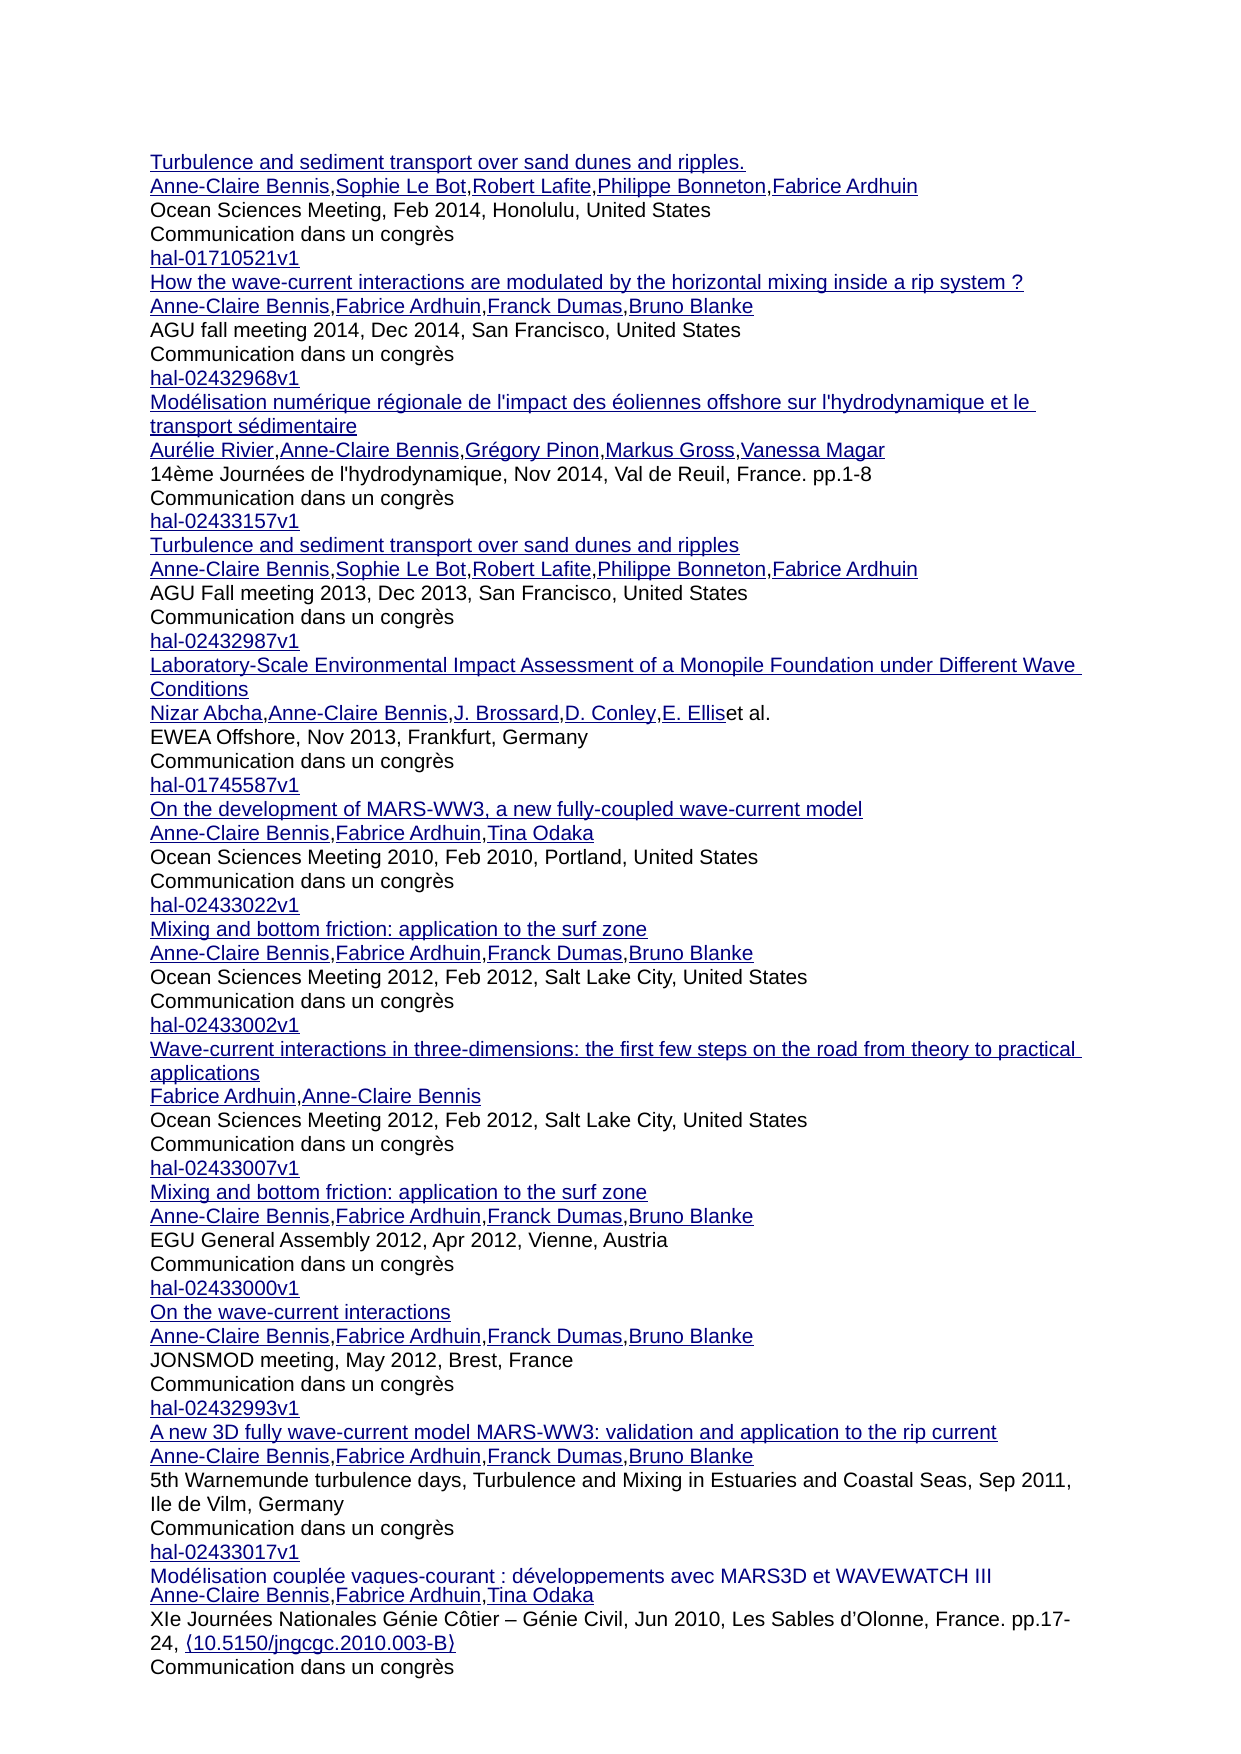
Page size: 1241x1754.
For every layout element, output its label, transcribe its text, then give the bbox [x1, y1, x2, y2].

table_cell On the wave-current interactions Anne-Claire Bennis,Fabrice Ardhuin,Franck Dumas,Bruno Blanke JONSMOD meeting, May 2012, Brest, France Communication dans un congrès hal-02432993v1 [150, 1300, 1090, 1420]
table_cell Turbulence and sediment transport over sand dunes and ripples Anne-Claire Bennis,Sophie Le Bot,Robert Lafite,Philippe Bonneton,Fabrice Ardhuin AGU Fall meeting 2013, Dec 2013, San Francisco, United States Communication dans un congrès hal-02432987v1 [150, 533, 1090, 653]
table_cell Turbulence and sediment transport over sand dunes and ripples. Anne-Claire Bennis,Sophie Le Bot,Robert Lafite,Philippe Bonneton,Fabrice Ardhuin Ocean Sciences Meeting, Feb 2014, Honolulu, United States Communication dans un congrès hal-01710521v1 [150, 150, 1090, 270]
table_cell How the wave-current interactions are modulated by the horizontal mixing inside a rip system ? Anne-Claire Bennis,Fabrice Ardhuin,Franck Dumas,Bruno Blanke AGU fall meeting 2014, Dec 2014, San Francisco, United States Communication dans un congrès hal-02432968v1 [150, 270, 1090, 389]
table_cell Wave-current interactions in three-dimensions: the first few steps on the road from theory to practical applications Fabrice Ardhuin,Anne-Claire Bennis Ocean Sciences Meeting 2012, Feb 2012, Salt Lake City, United States Communication dans un congrès hal-02433007v1 [150, 1036, 1090, 1180]
table_cell On the development of MARS-WW3, a new fully-coupled wave-current model Anne-Claire Bennis,Fabrice Ardhuin,Tina Odaka Ocean Sciences Meeting 2010, Feb 2010, Portland, United States Communication dans un congrès hal-02433022v1 [150, 797, 1090, 917]
table_cell Mixing and bottom friction: application to the surf zone Anne-Claire Bennis,Fabrice Ardhuin,Franck Dumas,Bruno Blanke Ocean Sciences Meeting 2012, Feb 2012, Salt Lake City, United States Communication dans un congrès hal-02433002v1 [150, 917, 1090, 1036]
table_cell Modélisation couplée vagues-courant : développements avec MARS3D et WAVEWATCH III Anne-Claire Bennis,Fabrice Ardhuin,Tina Odaka XIe Journées Nationales Génie Côtier – Génie Civil, Jun 2010, Les Sables d’Olonne, France. pp.17-24, ⟨10.5150/jngcgc.2010.003-B⟩ Communication dans un congrès [150, 1564, 1090, 1679]
table_cell Mixing and bottom friction: application to the surf zone Anne-Claire Bennis,Fabrice Ardhuin,Franck Dumas,Bruno Blanke EGU General Assembly 2012, Apr 2012, Vienne, Austria Communication dans un congrès hal-02433000v1 [150, 1180, 1090, 1300]
table_cell Laboratory-Scale Environmental Impact Assessment of a Monopile Foundation under Different Wave Conditions Nizar Abcha,Anne-Claire Bennis,J. Brossard,D. Conley,E. Elliset al. EWEA Offshore, Nov 2013, Frankfurt, Germany Communication dans un congrès hal-01745587v1 [150, 653, 1090, 797]
table_cell A new 3D fully wave-current model MARS-WW3: validation and application to the rip current Anne-Claire Bennis,Fabrice Ardhuin,Franck Dumas,Bruno Blanke 5th Warnemunde turbulence days, Turbulence and Mixing in Estuaries and Coastal Seas, Sep 2011, Ile de Vilm, Germany Communication dans un congrès hal-02433017v1 [150, 1420, 1090, 1563]
table_cell Modélisation numérique régionale de l'impact des éoliennes offshore sur l'hydrodynamique et le transport sédimentaire Aurélie Rivier,Anne-Claire Bennis,Grégory Pinon,Markus Gross,Vanessa Magar 14ème Journées de l'hydrodynamique, Nov 2014, Val de Reuil, France. pp.1-8 Communication dans un congrès hal-02433157v1 [150, 390, 1090, 533]
